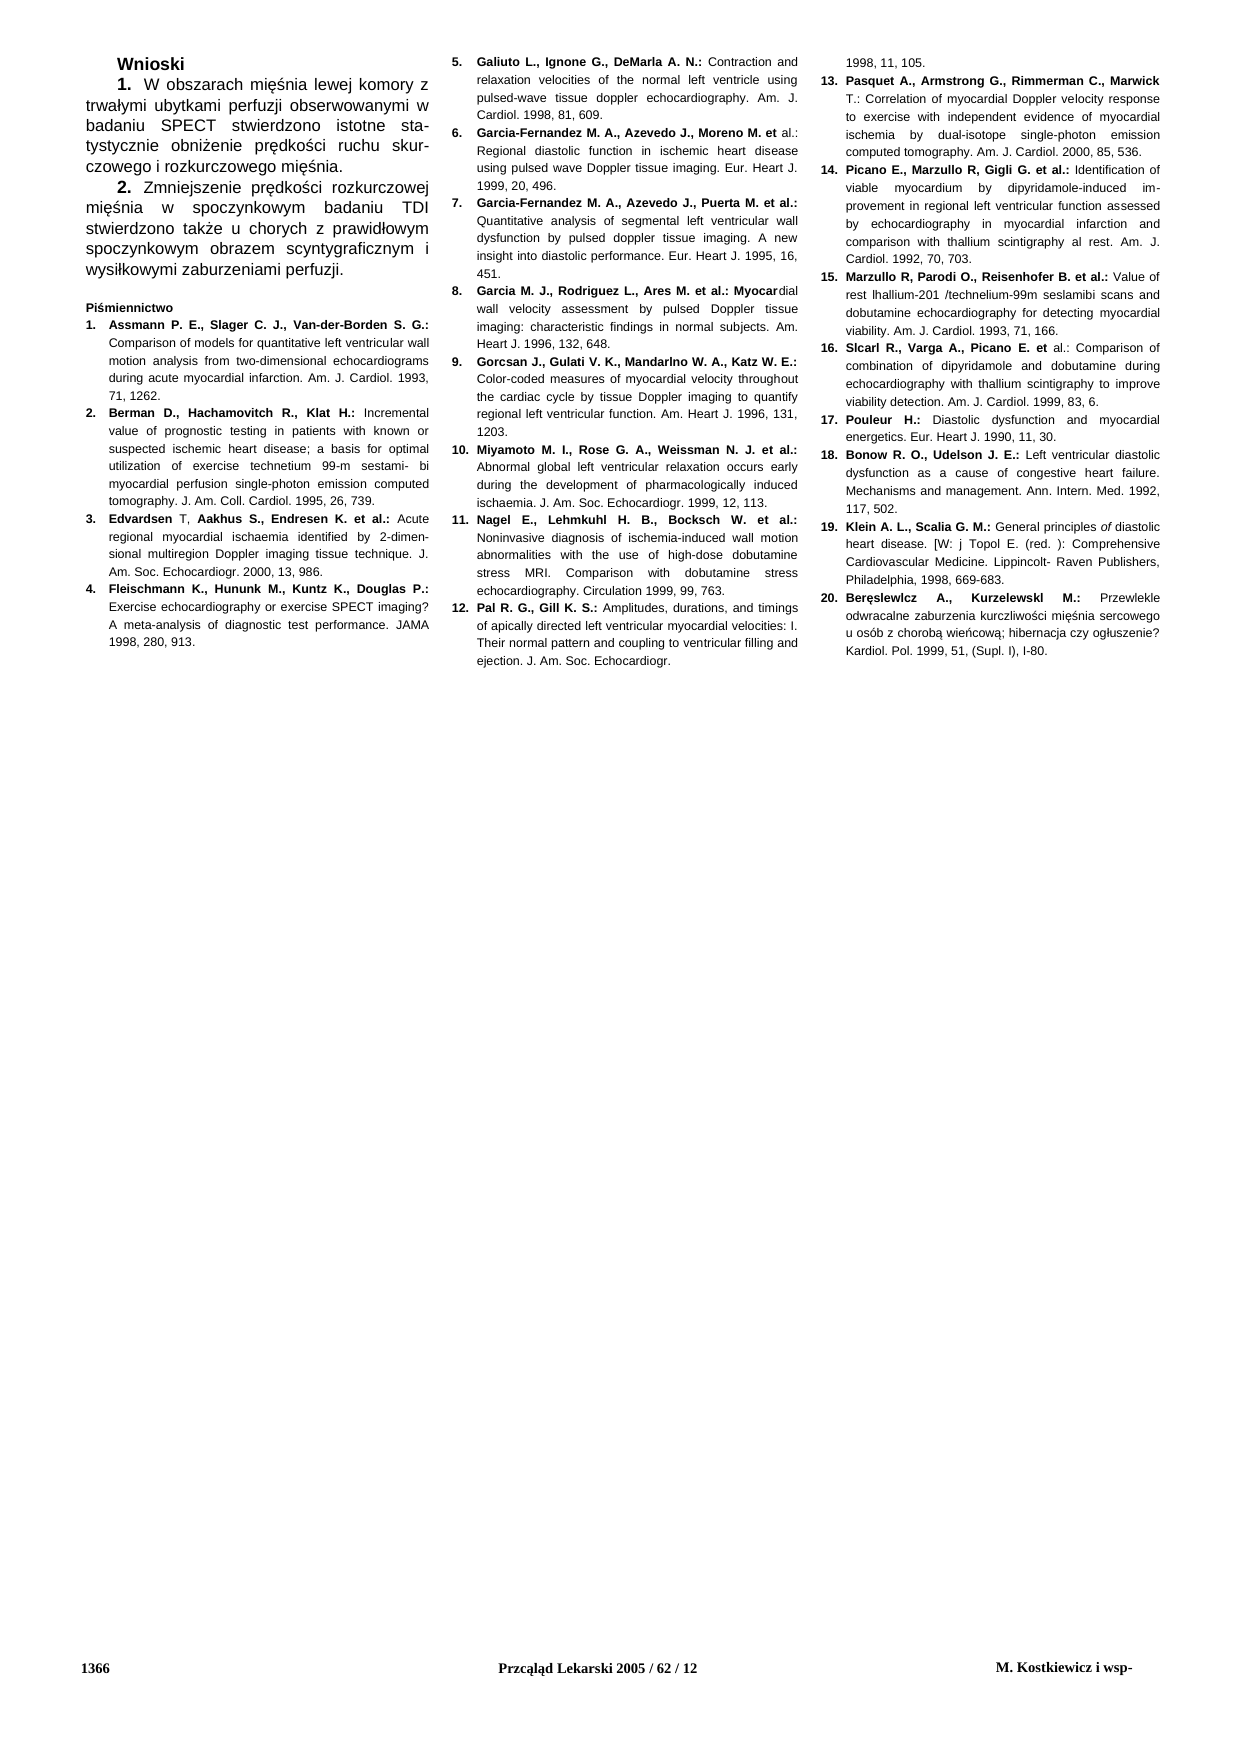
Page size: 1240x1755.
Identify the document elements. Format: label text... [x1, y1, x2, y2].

list Zmniejszenie prędkości rozkurczowej mięśnia w spoczynkowym badaniu TDI stwierdzono także u chorych z prawidłowym spoczynkowym obrazem scyntygraficznym i wysiłkowymi zaburzeniami perfuzji. [86, 177, 429, 278]
list Beręslewlcz A., Kurzelewskl M.: Przewlekle odwracalne zaburzenia kurczliwości mięśnia sercowego u osób z chorobą wieńcową; hibernacja czy ogłuszenie? Kardiol. Pol. 1999, 51, (Supl. I), I-80. [821, 590, 1160, 658]
list Gorcsan J., Gulati V. K., Mandarlno W. A., Katz W. E.: Color-coded measures of myocardial velocity through­out the cardiac cycle by tissue Doppler imaging to quantify regional left ventricular function. Am. Heart J. 1996, 131, 1203. [452, 354, 798, 439]
list Slcarl R., Varga A., Picano E. et al.: Comparison of combination of dipyridamole and dobutamine dur­ing echocardiography with thallium scintigraphy to im­prove viability detection. Am. J. Cardiol. 1999, 83, 6. [821, 341, 1160, 409]
list Klein A. L., Scalia G. M.: General principles of diastolic heart disease. [W: j Topol E. (red. ): Com­prehensive Cardiovascular Medicine. Lippincolt- Raven Publishers, Philadelphia, 1998, 669-683. [821, 519, 1160, 587]
list Galiuto L., Ignone G., DeMarla A. N.: Contraction and relaxation velocities of the normal left ventricle using pulsed-wave tissue doppler echocardiography. Am. J. Cardiol. 1998, 81, 609. [452, 55, 798, 122]
text Przcąląd Lekarski 2005 / 62 / 12 [498, 1660, 739, 1677]
list Pasquet A., Armstrong G., Rimmerman C., Marwick T.: Correlation of myocardial Doppler ve­locity response to exercise with independent evi­dence of myocardial ischemia by dual-isotope sin­gle-photon emission computed tomography. Am. J. Cardiol. 2000, 85, 536. [821, 74, 1160, 159]
list Assmann P. E., Slager C. J., Van-der-Borden S. G.: Comparison of models for quantitative left ventricu­lar wall motion analysis from two-dimensional echocardiograms during acute myocardial infarction. Am. J. Cardiol. 1993, 71, 1262. [86, 318, 429, 403]
subtitle Wnioski [86, 53, 429, 74]
list Garcia M. J., Rodriguez L., Ares M. et al.: Myocar­dial wall velocity assessment by pulsed Doppler tis­sue imaging: characteristic findings in normal sub­jects. Am. Heart J. 1996, 132, 648. [452, 284, 798, 351]
subtitle Piśmiennictwo [86, 300, 429, 315]
list Bonow R. O., Udelson J. E.: Left ventricular diastolic dysfunction as a cause of congestive heart failure. Mechanisms and management. Ann. Intern. Med. 1992, 117, 502. [821, 448, 1160, 516]
list Garcia-Fernandez M. A., Azevedo J., Moreno M. et al.: Regional diastolic function in ischemic heart dis­ease using pulsed wave Doppler tissue imaging. Eur. Heart J. 1999, 20, 496. [452, 126, 798, 193]
list Picano E., Marzullo R, Gigli G. et al.: Identification of viable myocardium by dipyridamole-induced im­provement in regional left ventricular function as­sessed by echocardiography in myocardial infarc­tion and comparison with thallium scintigraphy al rest. Am. J. Cardiol. 1992, 70, 703. [821, 163, 1160, 266]
text 1998, 11, 105. [821, 56, 1160, 70]
list Garcia-Fernandez M. A., Azevedo J., Puerta M. et al.: Quantitative analysis of segmental left ventricular wall dysfunction by pulsed doppler tissue imaging. A new insight into diastolic performance. Eur. Heart J. 1995, 16, 451. [452, 196, 798, 281]
text M. Kostkiewicz i wsp- [996, 1658, 1155, 1675]
list W obszarach mięśnia lewej komory z trwałymi ubytkami perfuzji obserwowanymi w badaniu SPECT stwierdzono istotne sta­tystycznie obniżenie prędkości ruchu skur­czowego i rozkurczowego mięśnia. [86, 74, 429, 176]
list Nagel E., Lehmkuhl H. B., Bocksch W. et al.: Noninvasive diagnosis of ischemia-induced wall mo­tion abnormalities with the use of high-dose dobutamine stress MRI. Comparison with dobutamine stress echocardiography. Circulation 1999, 99, 763. [452, 513, 798, 598]
list Miyamoto M. I., Rose G. A., Weissman N. J. et al.: Abnormal global left ventricular relaxation occurs early during the development of pharmacologically induced ischaemia. J. Am. Soc. Echocardiogr. 1999, 12, 113. [452, 442, 798, 509]
list Berman D., Hachamovitch R., Klat H.: Incremental value of prognostic testing in patients with known or suspected ischemic heart disease; a basis for opti­mal utilization of exercise technetium 99-m sestami- bi myocardial perfusion single-photon emission com­puted tomography. J. Am. Coll. Cardiol. 1995, 26, 739. [86, 406, 429, 508]
list Marzullo R, Parodi O., Reisenhofer B. et al.: Value of rest lhallium-201 /technelium-99m seslamibi scans and dobutamine echocardiography for detecting my­ocardial viability. Am. J. Cardiol. 1993, 71, 166. [821, 270, 1160, 338]
list Fleischmann K., Hununk M., Kuntz K., Douglas P.: Exercise echocardiography or exercise SPECT imaging? A meta-analysis of diagnostic test perform­ance. JAMA 1998, 280, 913. [86, 582, 429, 649]
list Edvardsen T, Aakhus S., Endresen K. et al.: Acute regional myocardial ischaemia identified by 2-dimen- sional multiregion Doppler imaging tissue technique. J. Am. Soc. Echocardiogr. 2000, 13, 986. [86, 512, 429, 579]
text 1366 [81, 1660, 119, 1677]
list Pal R. G., Gill K. S.: Amplitudes, durations, and tim­ings of apically directed left ventricular myocardial velocities: I. Their normal pattern and coupling to ven­tricular filling and ejection. J. Am. Soc. Echocardiogr. [452, 601, 798, 668]
list Pouleur H.: Diastolic dysfunction and myocardial energetics. Eur. Heart J. 1990, 11, 30. [821, 412, 1160, 444]
